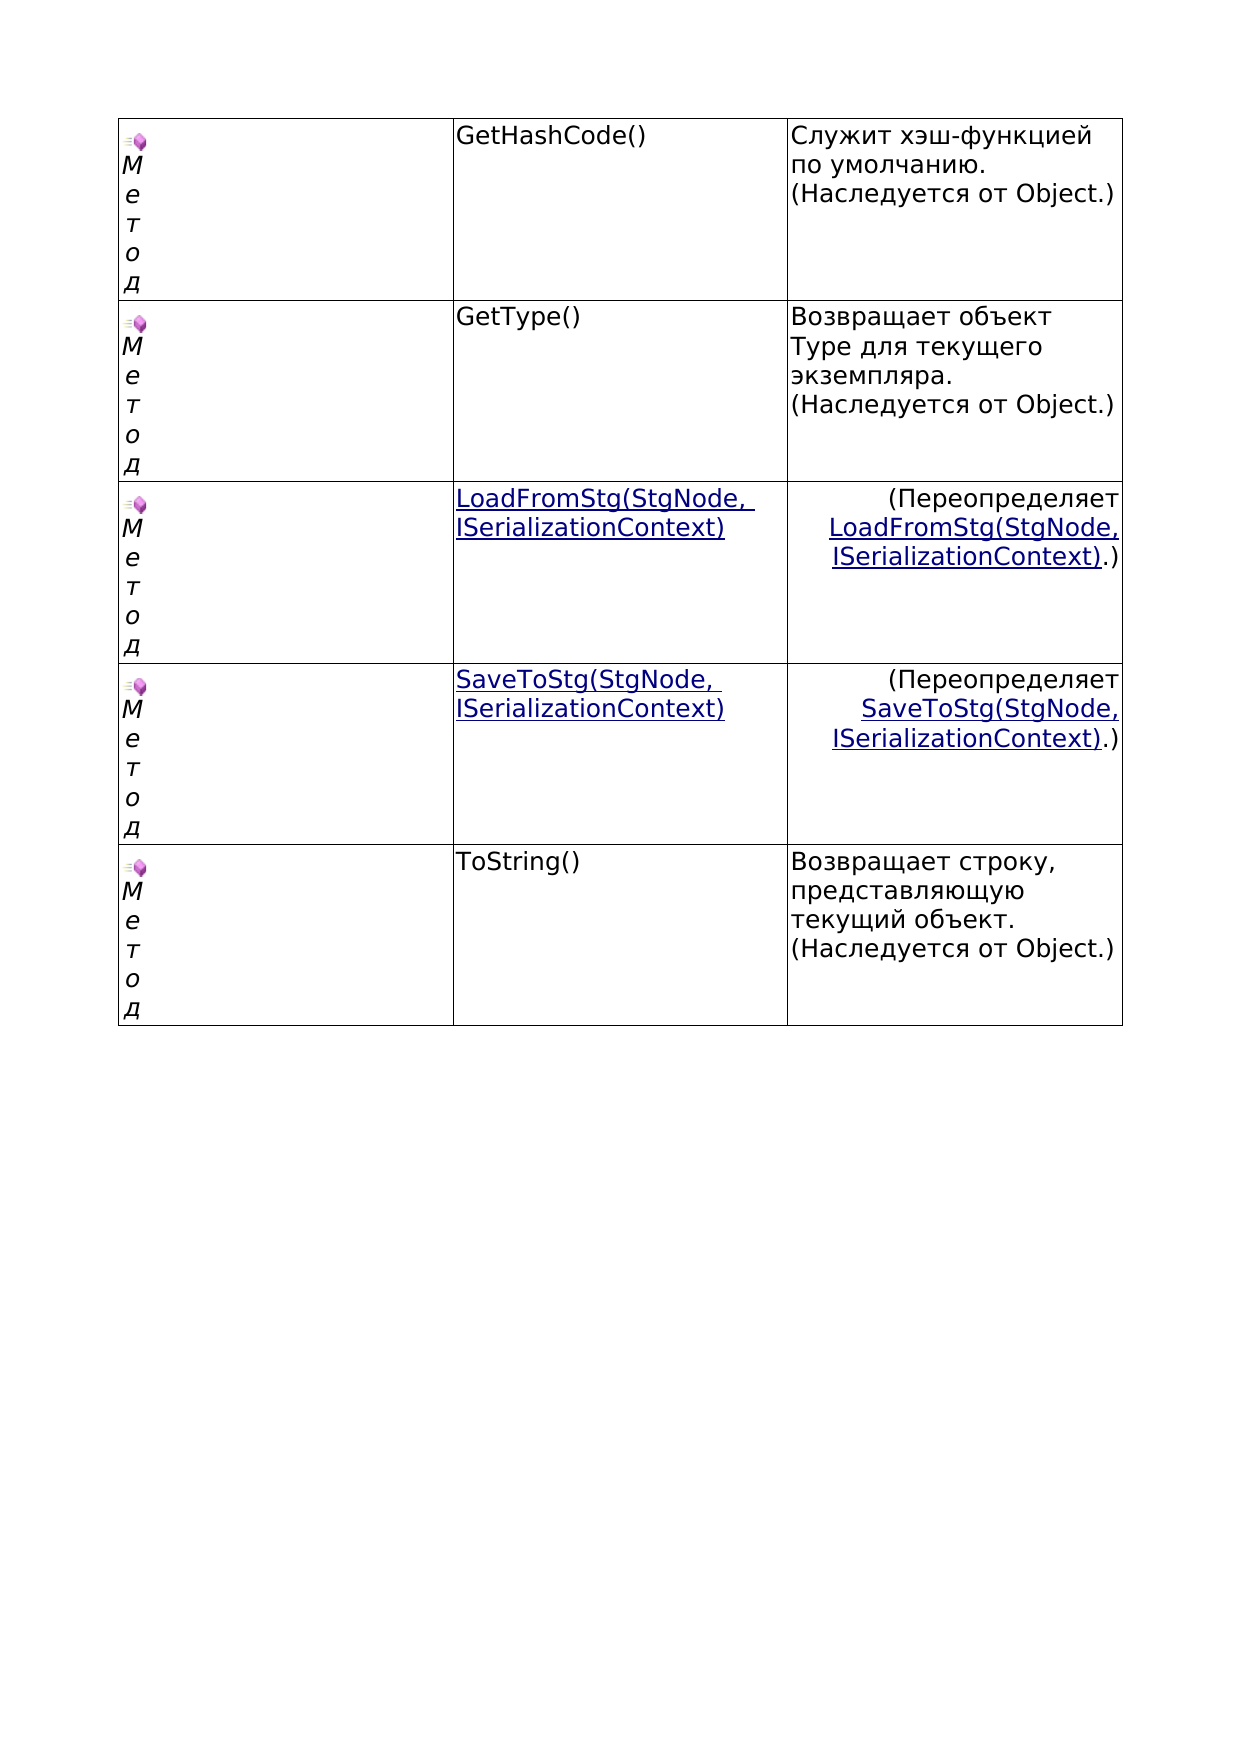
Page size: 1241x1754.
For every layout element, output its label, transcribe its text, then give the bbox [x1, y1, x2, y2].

table_cell Возвращает строку, представляющую текущий объект. (Наследуется от Object.) [788, 845, 1122, 1025]
table_cell GetHashCode() [454, 119, 787, 299]
picture [121, 678, 147, 696]
table_cell LoadFromStg(StgNode, ISerializationContext) [454, 482, 787, 662]
table_cell GetType() [454, 301, 787, 481]
table_cell [119, 664, 453, 844]
table_cell (Переопределяет LoadFromStg(StgNode, ISerializationContext).) [788, 482, 1122, 662]
picture [121, 496, 147, 514]
table_cell ToString() [454, 845, 787, 1025]
picture [121, 859, 147, 877]
table_cell [119, 301, 453, 481]
table_cell [119, 482, 453, 662]
table_cell Служит хэш-функцией по умолчанию. (Наследуется от Object.) [788, 119, 1122, 299]
table_cell SaveToStg(StgNode, ISerializationContext) [454, 664, 787, 844]
picture [121, 315, 147, 333]
picture [121, 133, 147, 151]
table_cell [119, 119, 453, 299]
table_cell (Переопределяет SaveToStg(StgNode, ISerializationContext).) [788, 664, 1122, 844]
table_cell Возвращает объект Type для текущего экземпляра. (Наследуется от Object.) [788, 301, 1122, 481]
table_cell [119, 845, 453, 1025]
